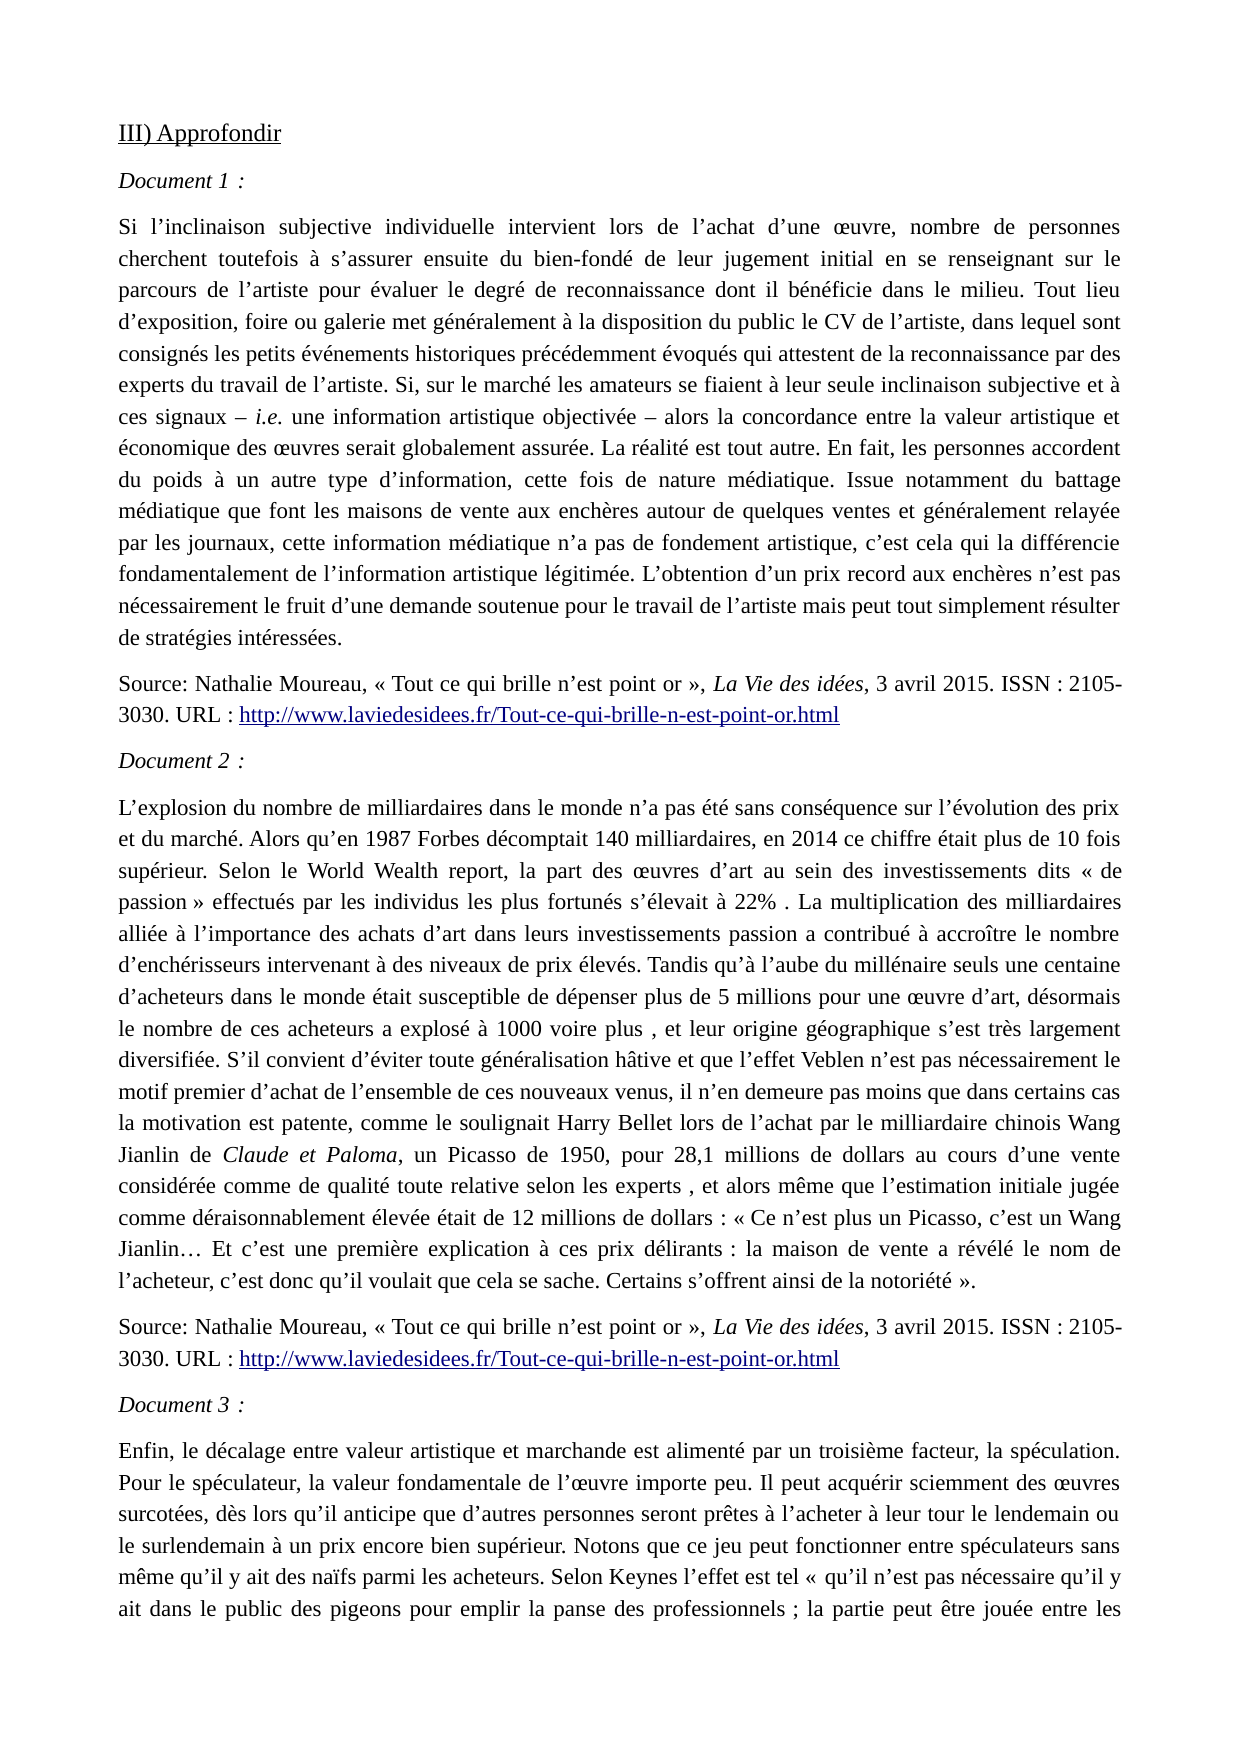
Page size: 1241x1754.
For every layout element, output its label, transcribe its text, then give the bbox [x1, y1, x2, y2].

text Document 2 : [118, 747, 1122, 774]
text Source: Nathalie Moureau, « Tout ce qui brille n’est point or », La Vie des idées, 3 avril 2015. ISSN : 2105-3030. URL : http://www.laviedesidees.fr/Tout-ce-qui-brille-n-est-point-or.html [118, 1313, 1122, 1371]
text III) Approfondir [118, 118, 1122, 147]
text Document 3 : [118, 1391, 1122, 1417]
text Document 1 : [118, 167, 1122, 193]
text Si l’inclinaison subjective individuelle intervient lors de l’achat d’une œuvre, nombre de personnes cherchent toutefois à s’assurer ensuite du bien-fondé de leur jugement initial en se renseignant sur le parcours de l’artiste pour évaluer le degré de reconnaissance dont il bénéficie dans le milieu. Tout lieu d’exposition, foire ou galerie met généralement à la disposition du public le CV de l’artiste, dans lequel sont consignés les petits événements historiques précédemment évoqués qui attestent de la reconnaissance par des experts du travail de l’artiste. Si, sur le marché les amateurs se fiaient à leur seule inclinaison subjective et à ces signaux – i.e. une information artistique objectivée – alors la concordance entre la valeur artistique et économique des œuvres serait globalement assurée. La réalité est tout autre. En fait, les personnes accordent du poids à un autre type d’information, cette fois de nature médiatique. Issue notamment du battage médiatique que font les maisons de vente aux enchères autour de quelques ventes et généralement relayée par les journaux, cette information médiatique n’a pas de fondement artistique, c’est cela qui la différencie fondamentalement de l’information artistique légitimée. L’obtention d’un prix record aux enchères n’est pas nécessairement le fruit d’une demande soutenue pour le travail de l’artiste mais peut tout simplement résulter de stratégies intéressées. [118, 213, 1122, 650]
text Source: Nathalie Moureau, « Tout ce qui brille n’est point or », La Vie des idées, 3 avril 2015. ISSN : 2105-3030. URL : http://www.laviedesidees.fr/Tout-ce-qui-brille-n-est-point-or.html [118, 670, 1122, 728]
text Enfin, le décalage entre valeur artistique et marchande est alimenté par un troisième facteur, la spéculation. Pour le spéculateur, la valeur fondamentale de l’œuvre importe peu. Il peut acquérir sciemment des œuvres surcotées, dès lors qu’il anticipe que d’autres personnes seront prêtes à l’acheter à leur tour le lendemain ou le surlendemain à un prix encore bien supérieur. Notons que ce jeu peut fonctionner entre spéculateurs sans même qu’il y ait des naïfs parmi les acheteurs. Selon Keynes l’effet est tel « qu’il n’est pas nécessaire qu’il y ait dans le public des pigeons pour emplir la panse des professionnels ; la partie peut être jouée entre les [118, 1437, 1122, 1621]
text L’explosion du nombre de milliardaires dans le monde n’a pas été sans conséquence sur l’évolution des prix et du marché. Alors qu’en 1987 Forbes décomptait 140 milliardaires, en 2014 ce chiffre était plus de 10 fois supérieur. Selon le World Wealth report, la part des œuvres d’art au sein des investissements dits « de passion » effectués par les individus les plus fortunés s’élevait à 22% . La multiplication des milliardaires alliée à l’importance des achats d’art dans leurs investissements passion a contribué à accroître le nombre d’enchérisseurs intervenant à des niveaux de prix élevés. Tandis qu’à l’aube du millénaire seuls une centaine d’acheteurs dans le monde était susceptible de dépenser plus de 5 millions pour une œuvre d’art, désormais le nombre de ces acheteurs a explosé à 1000 voire plus , et leur origine géographique s’est très largement diversifiée. S’il convient d’éviter toute généralisation hâtive et que l’effet Veblen n’est pas nécessairement le motif premier d’achat de l’ensemble de ces nouveaux venus, il n’en demeure pas moins que dans certains cas la motivation est patente, comme le soulignait Harry Bellet lors de l’achat par le milliardaire chinois Wang Jianlin de Claude et Paloma, un Picasso de 1950, pour 28,1 millions de dollars au cours d’une vente considérée comme de qualité toute relative selon les experts , et alors même que l’estimation initiale jugée comme déraisonnablement élevée était de 12 millions de dollars : « Ce n’est plus un Picasso, c’est un Wang Jianlin… Et c’est une première explication à ces prix délirants : la maison de vente a révélé le nom de l’acheteur, c’est donc qu’il voulait que cela se sache. Certains s’offrent ainsi de la notoriété ». [118, 794, 1122, 1293]
